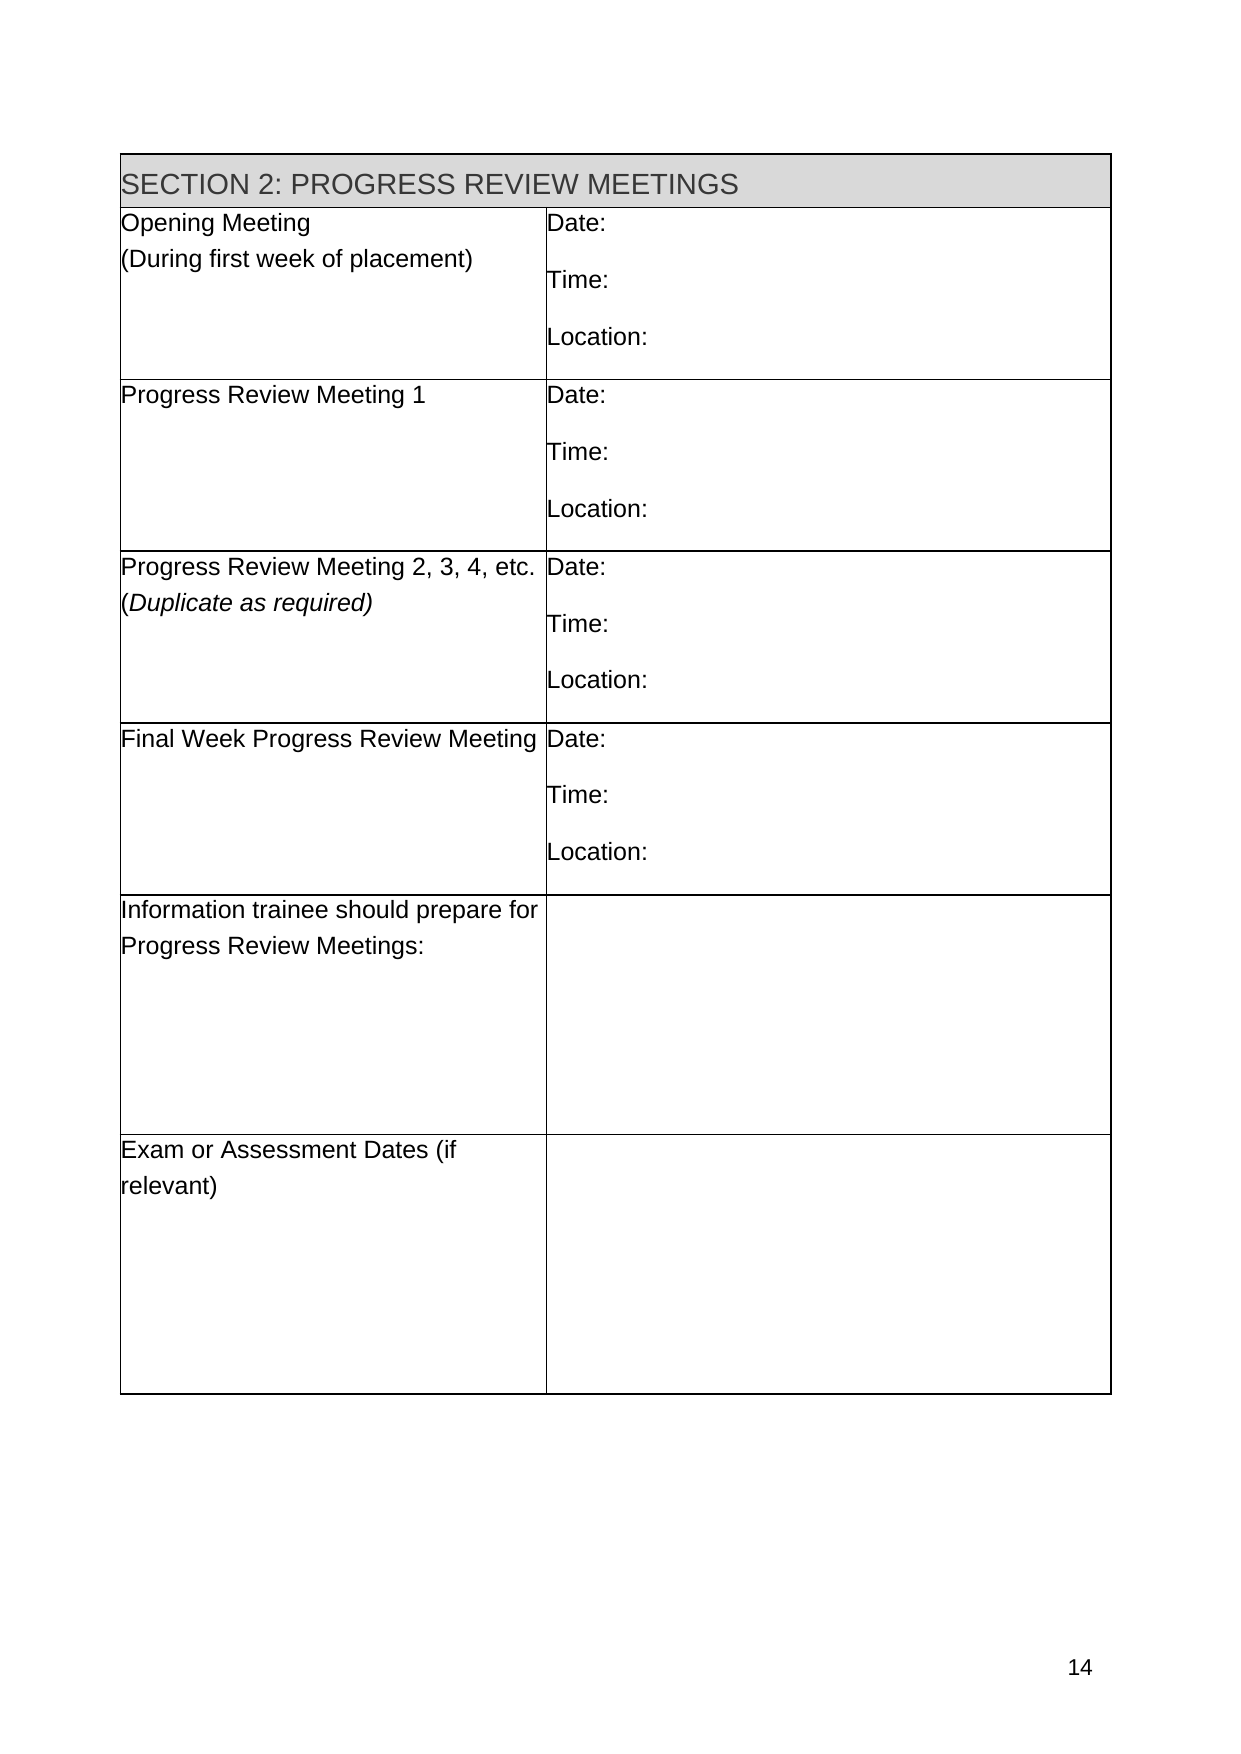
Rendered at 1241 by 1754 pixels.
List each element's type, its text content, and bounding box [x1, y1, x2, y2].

table_cell Information trainee should prepare for Progress Review Meetings: [121, 896, 546, 1133]
table_cell [1112, 550, 1121, 722]
table_cell [1112, 379, 1121, 550]
table_cell Progress Review Meeting 1 [121, 380, 546, 550]
table_cell [1112, 722, 1121, 894]
table_cell [547, 896, 1110, 1133]
table_cell Date: Time: Location: [547, 724, 1110, 894]
table_cell [1112, 894, 1121, 1133]
table_cell [1112, 1134, 1121, 1393]
table_cell Final Week Progress Review Meeting [121, 724, 546, 894]
table_cell [1112, 207, 1121, 378]
table_cell Date: Time: Location: [547, 552, 1110, 722]
table_cell Date: Time: Location: [547, 380, 1110, 550]
table_cell SECTION 2: PROGRESS REVIEW MEETINGS [121, 155, 1110, 207]
table_cell Date: Time: Location: [547, 208, 1110, 378]
table_cell Progress Review Meeting 2, 3, 4, etc. (Duplicate as required) [121, 552, 546, 722]
table_cell [547, 1135, 1110, 1393]
table_cell Exam or Assessment Dates (if relevant) [121, 1135, 546, 1393]
table_cell Opening Meeting (During first week of placement) [121, 208, 546, 378]
table_cell [1112, 153, 1121, 207]
